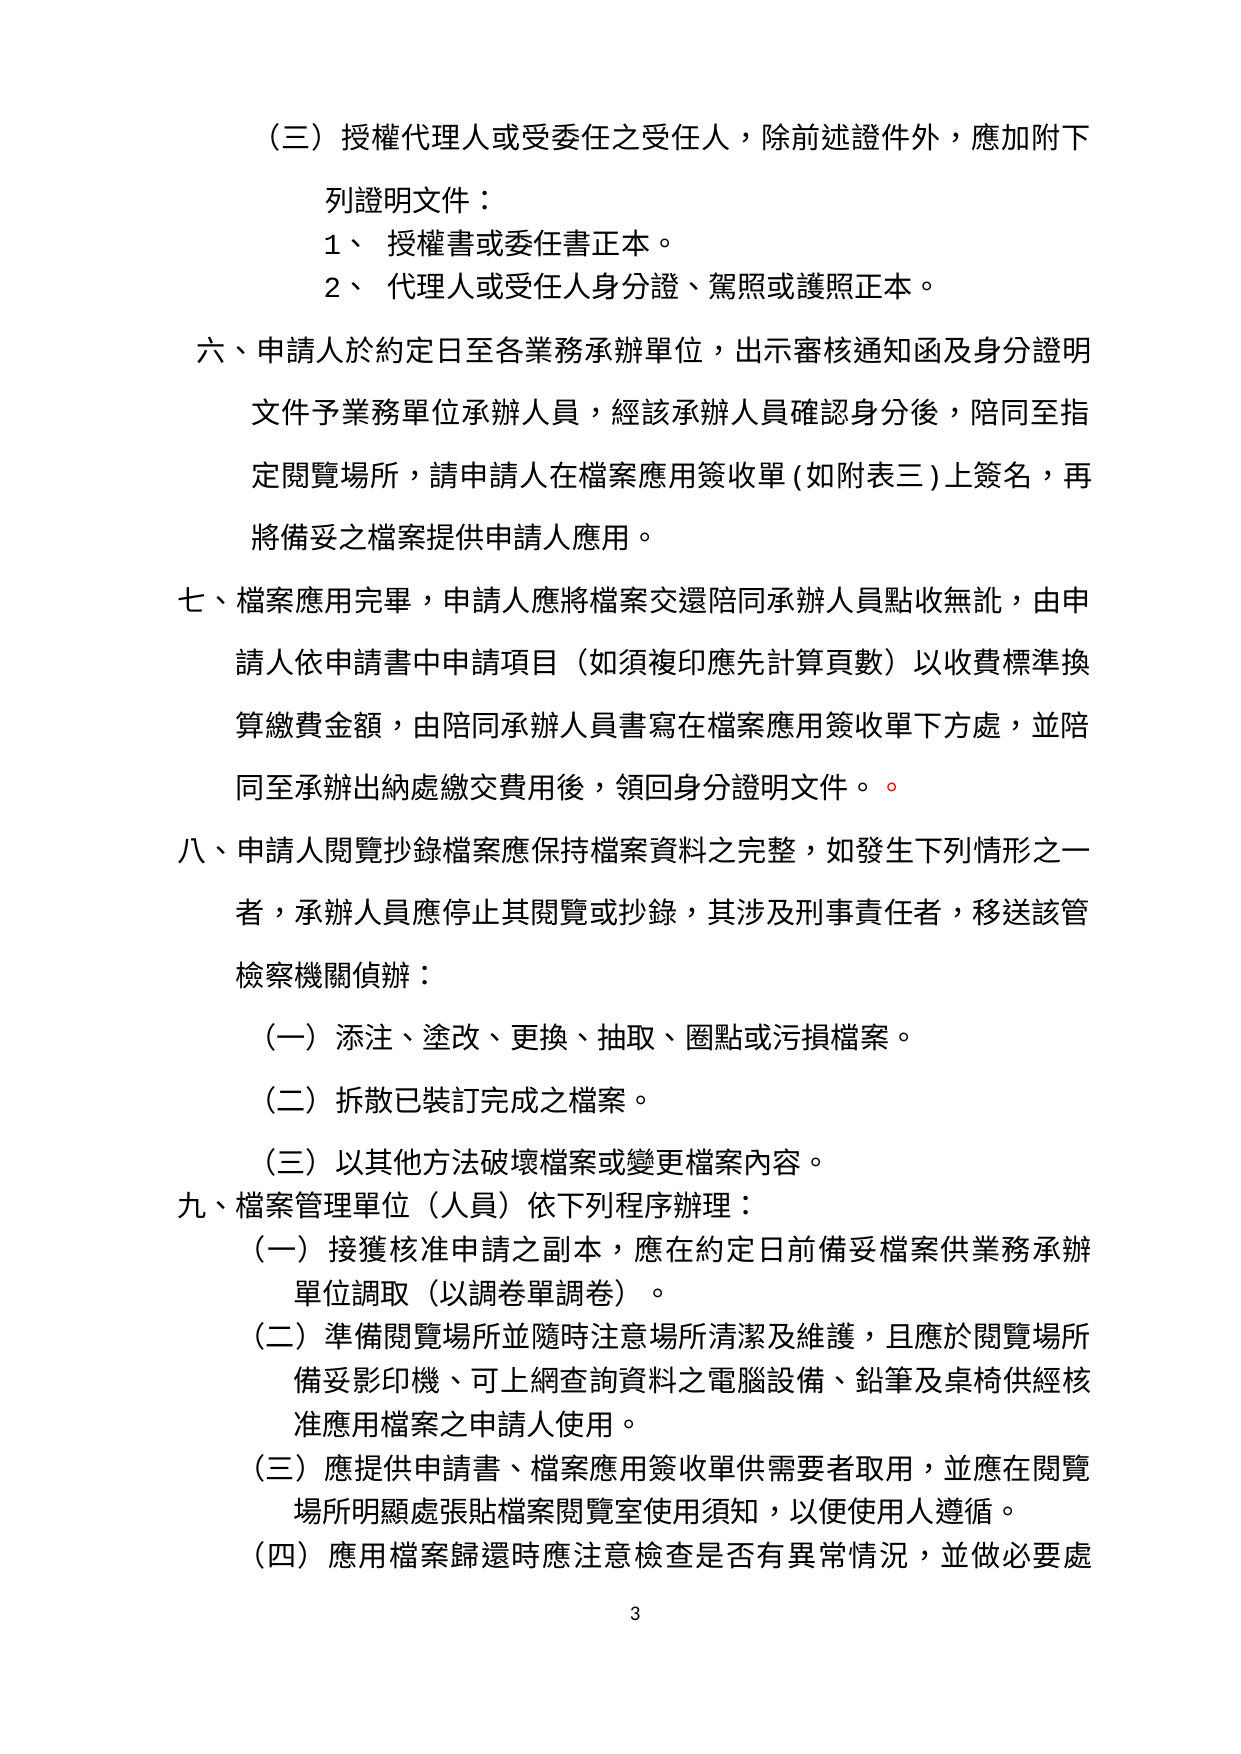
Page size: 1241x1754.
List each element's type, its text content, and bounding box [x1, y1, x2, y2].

text （一）接獲核准申請之副本，應在約定日前備妥檔案供業務承辦 單位調取（以調卷單調卷）。 [236, 1225, 1092, 1313]
text （四）應用檔案歸還時應注意檢查是否有異常情況，並做必要處 [236, 1532, 1092, 1575]
text （二）拆散已裝訂完成之檔案。 [177, 1057, 1092, 1119]
text （三）授權代理人或受委任之受任人，除前述證件外，應加附下列證明文件： [177, 94, 1092, 219]
text 八、申請人閱覽抄錄檔案應保持檔案資料之完整，如發生下列情形之一者，承辦人員應停止其閱覽或抄錄，其涉及刑事責任者，移送該管檢察機關偵辦： [177, 807, 1092, 994]
text （三）應提供申請書、檔案應用簽收單供需要者取用，並應在閱覽場所明顯處張貼檔案閱覽室使用須知，以便使用人遵循。 [236, 1444, 1092, 1532]
list 代理人或受任人身分證、駕照或護照正本。 [302, 263, 1092, 307]
text （二）準備閱覽場所並隨時注意場所清潔及維護，且應於閱覽場所備妥影印機、可上網查詢資料之電腦設備、鉛筆及桌椅供經核准應用檔案之申請人使用。 [236, 1313, 1092, 1444]
text 六、申請人於約定日至各業務承辦單位，出示審核通知函及身分證明文件予業務單位承辦人員，經該承辦人員確認身分後，陪同至指定閱覽場所，請申請人在檔案應用簽收單(如附表三)上簽名，再將備妥之檔案提供申請人應用。 [177, 307, 1092, 557]
text 七、檔案應用完畢，申請人應將檔案交還陪同承辦人員點收無訛，由申請人依申請書中申請項目（如須複印應先計算頁數）以收費標準換算繳費金額，由陪同承辦人員書寫在檔案應用簽收單下方處，並陪同至承辦出納處繳交費用後，領回身分證明文件。。 [177, 557, 1092, 807]
text （一）添注、塗改、更換、抽取、圈點或污損檔案。 [177, 994, 1092, 1057]
list 授權書或委任書正本。 [302, 219, 1092, 263]
text 九、檔案管理單位（人員）依下列程序辦理： [177, 1182, 1092, 1225]
text （三）以其他方法破壞檔案或變更檔案內容。 [177, 1119, 1092, 1182]
